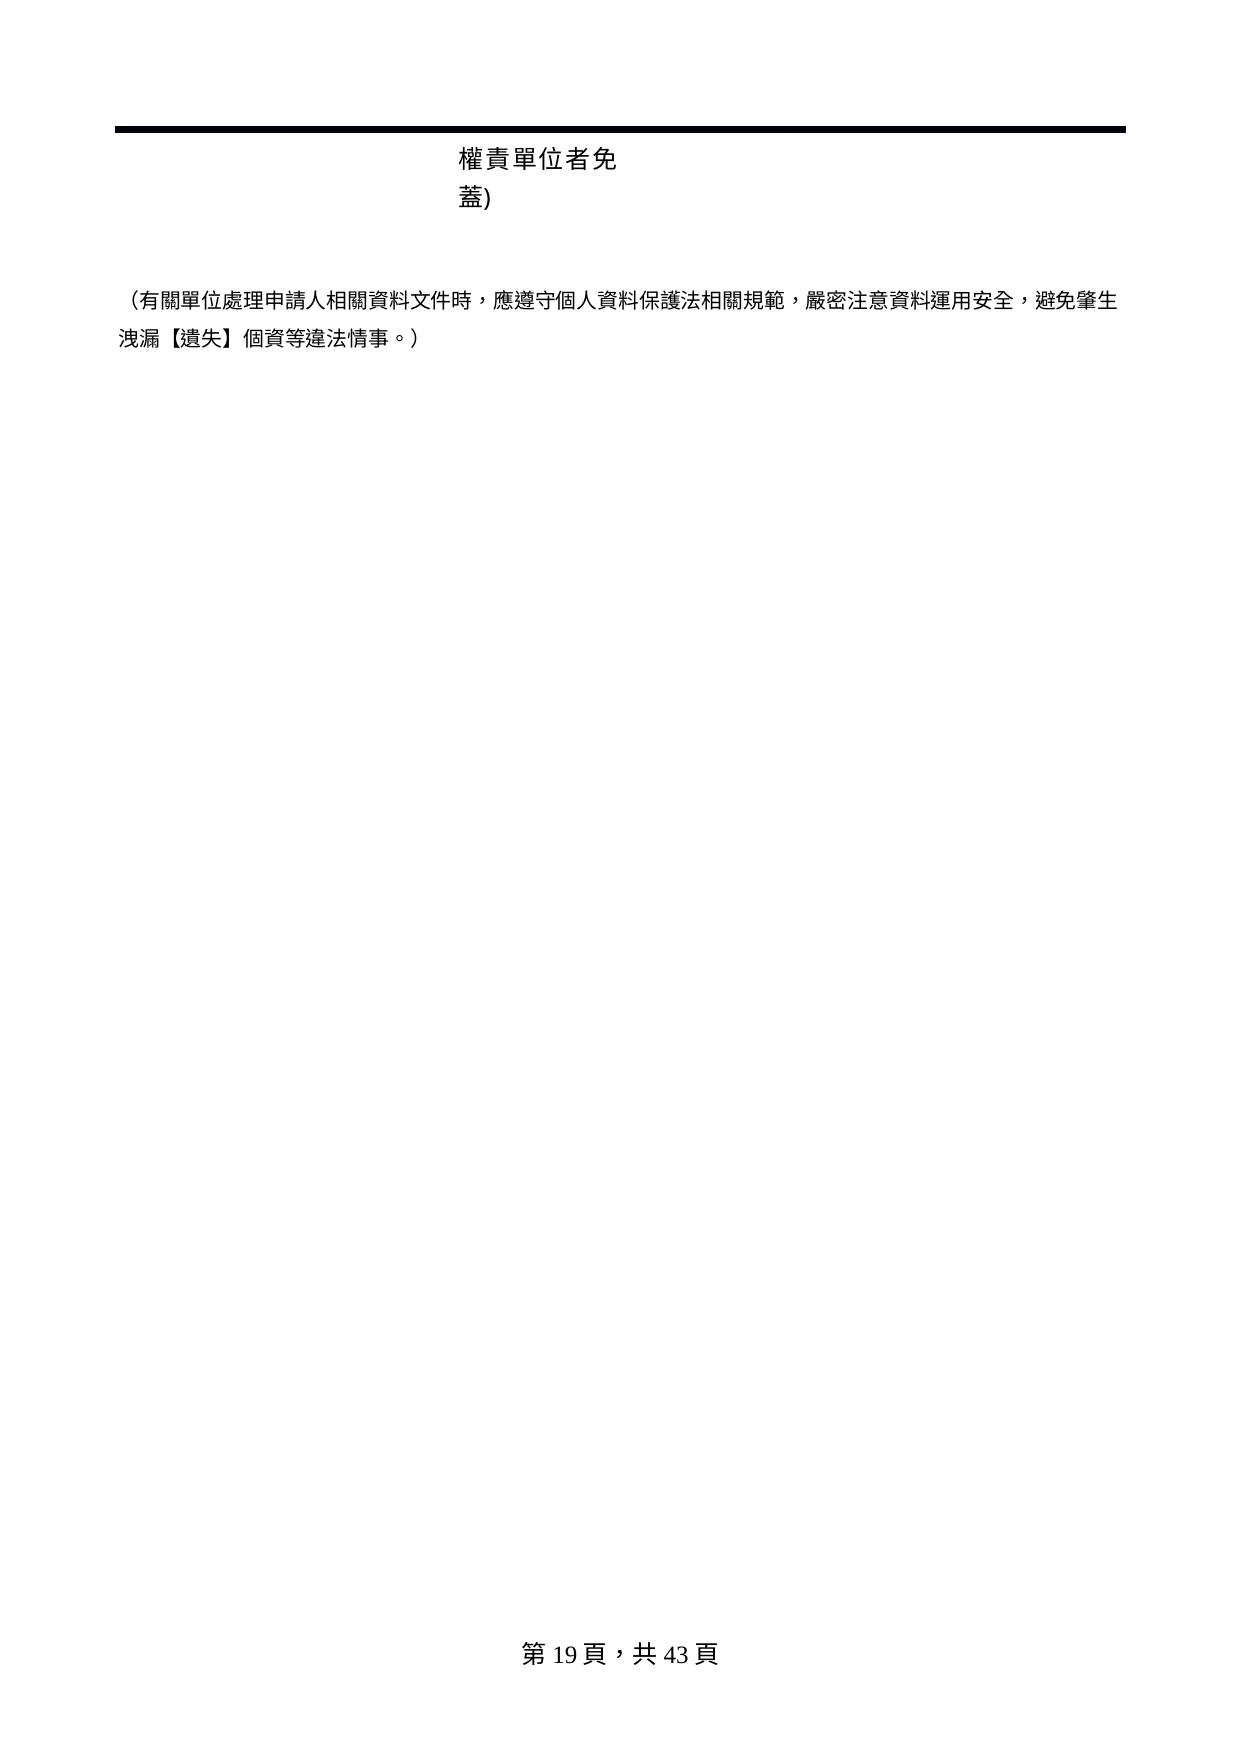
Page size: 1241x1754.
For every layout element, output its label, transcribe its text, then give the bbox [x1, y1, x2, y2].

table_cell [789, 133, 959, 208]
table_cell [959, 133, 1126, 208]
table_cell 權責單位者免蓋) [452, 133, 621, 208]
table_cell [284, 133, 452, 208]
table_cell [115, 133, 283, 208]
text （有關單位處理申請人相關資料文件時，應遵守個人資料保護法相關規範，嚴密注意資料運用安全，避免肇生洩漏【遺失】個資等違法情事。） [118, 275, 1122, 350]
table_cell [621, 133, 788, 208]
